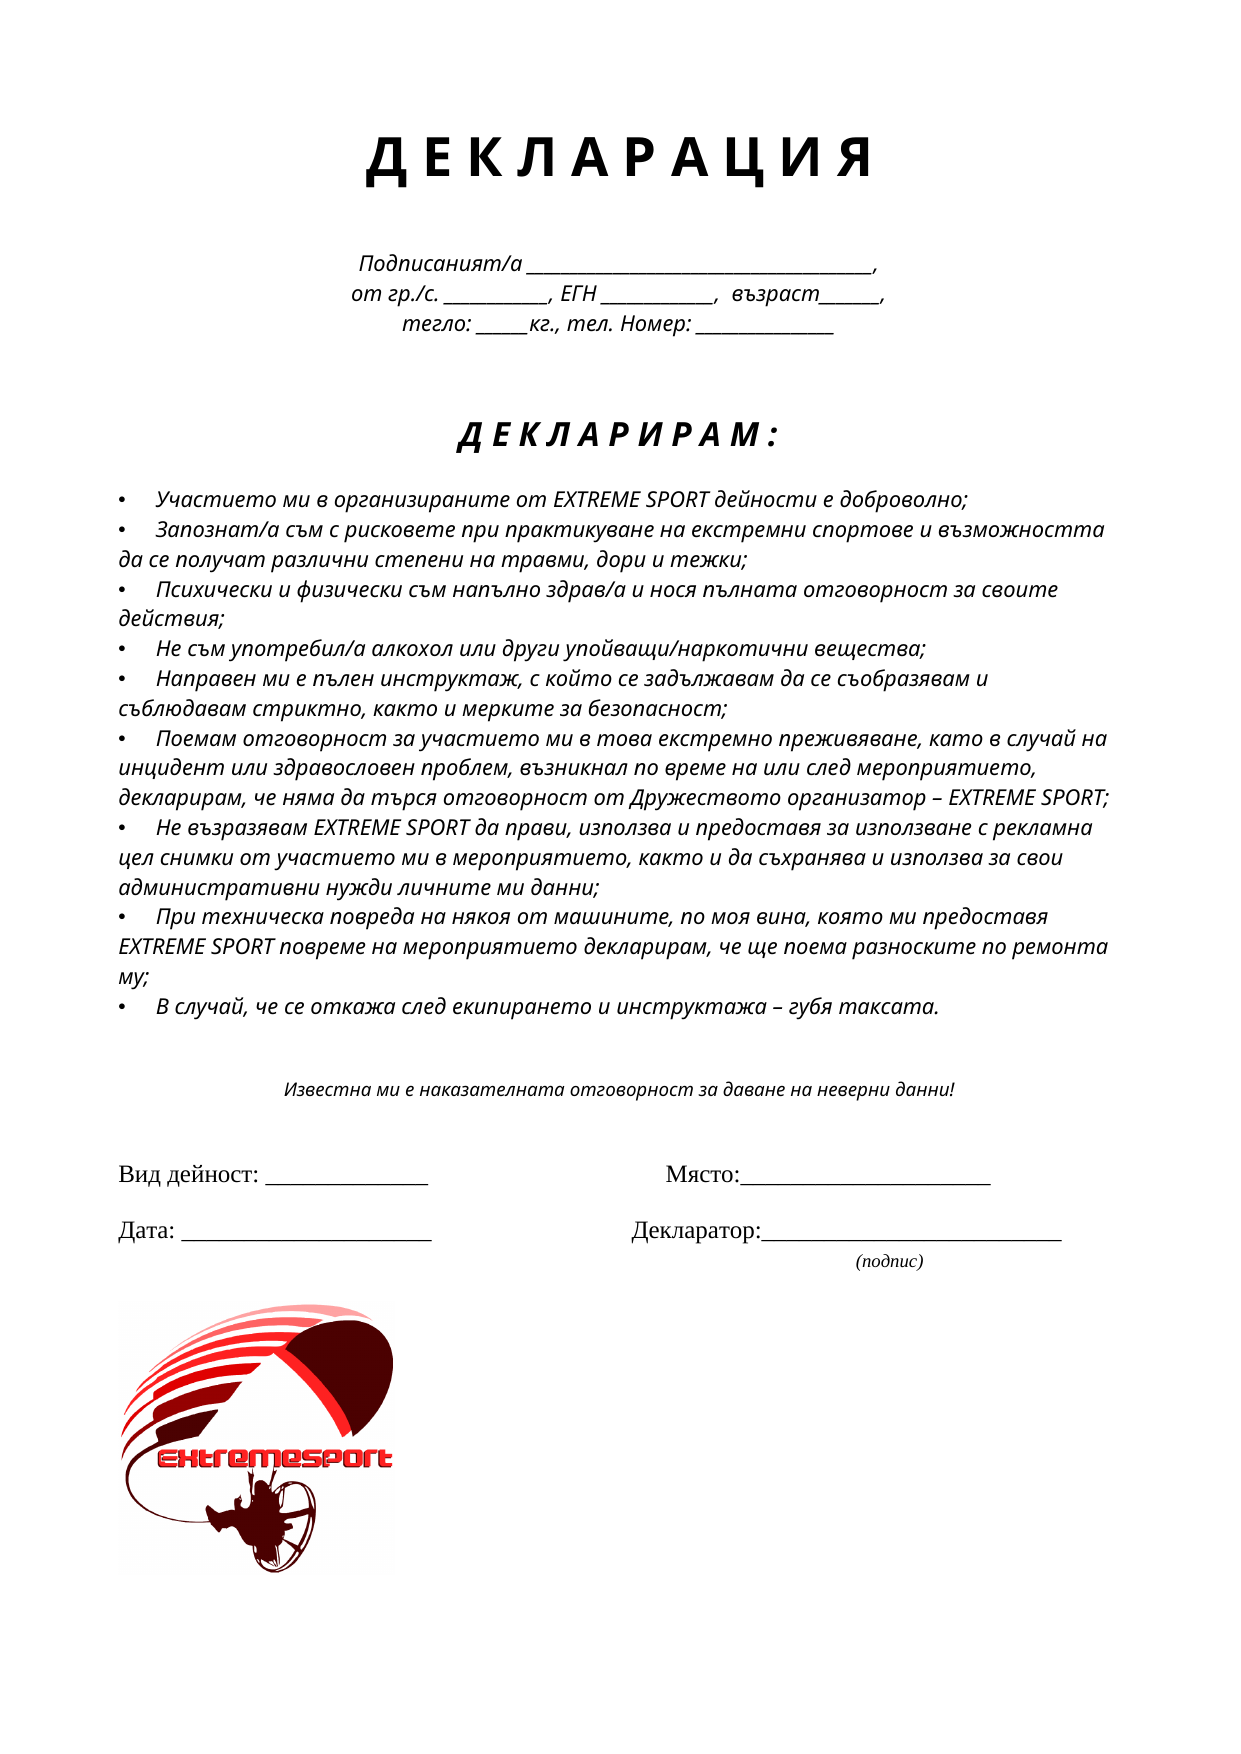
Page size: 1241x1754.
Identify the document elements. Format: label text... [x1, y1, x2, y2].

list Не възразявам EXTREME SPORT да прави, използва и предоставя за използване с рекламна цел снимки от участието ми в мероприятието, както и да съхранява и използва за свои административни нужди личните ми данни; [81, 812, 1122, 901]
text от гр./с. ____________, ЕГН _____________, възраст_______, [118, 278, 1122, 307]
list Поемам отговорност за участието ми в това екстремно преживяване, като в случай на инцидент или здравословен проблем, възникнал по време на или след мероприятието, декларирам, че няма да търся отговорност от Дружеството организатор – EXTREME SPORT; [81, 722, 1122, 812]
list Участието ми в организираните от EXTREME SPORT дейности е доброволно; [81, 484, 1122, 514]
list В случай, че се откажа след екипирането и инструктажа – губя таксата. [81, 991, 1122, 1020]
text Дата: ____________________ Декларатор:________________________ [118, 1216, 1122, 1244]
text Д Е К Л А Р А Ц И Я [118, 118, 1122, 192]
text (подпис) [118, 1244, 1122, 1273]
text Вид дейност: _____________ Място:____________________ [118, 1159, 1122, 1187]
list Не съм употребил/а алкохол или други упойващи/наркотични вещества; [81, 633, 1122, 663]
text Подписаният/а ________________________________________, [118, 248, 1122, 278]
text Известна ми е наказателната отговорност за даване на неверни данни! [118, 1076, 1122, 1102]
list Психически и физически съм напълно здрав/а и нося пълната отговорност за своите действия; [81, 573, 1122, 633]
text Д Е К Л А Р И Р А М : [118, 411, 1122, 456]
list Запознат/а съм с рисковете при практикуване на екстремни спортове и възможността да се получат различни степени на травми, дори и тежки; [81, 514, 1122, 573]
text тегло: ______кг., тел. Номер: ________________ [118, 307, 1122, 337]
list При техническа повреда на някоя от машините, по моя вина, която ми предоставя EXTREME SPORT повреме на мероприятието декларирам, че ще поема разноските по ремонта му; [81, 901, 1122, 991]
list Направен ми е пълен инструктаж, с който се задължавам да се съобразявам и съблюдавам стриктно, както и мерките за безопасност; [81, 663, 1122, 722]
